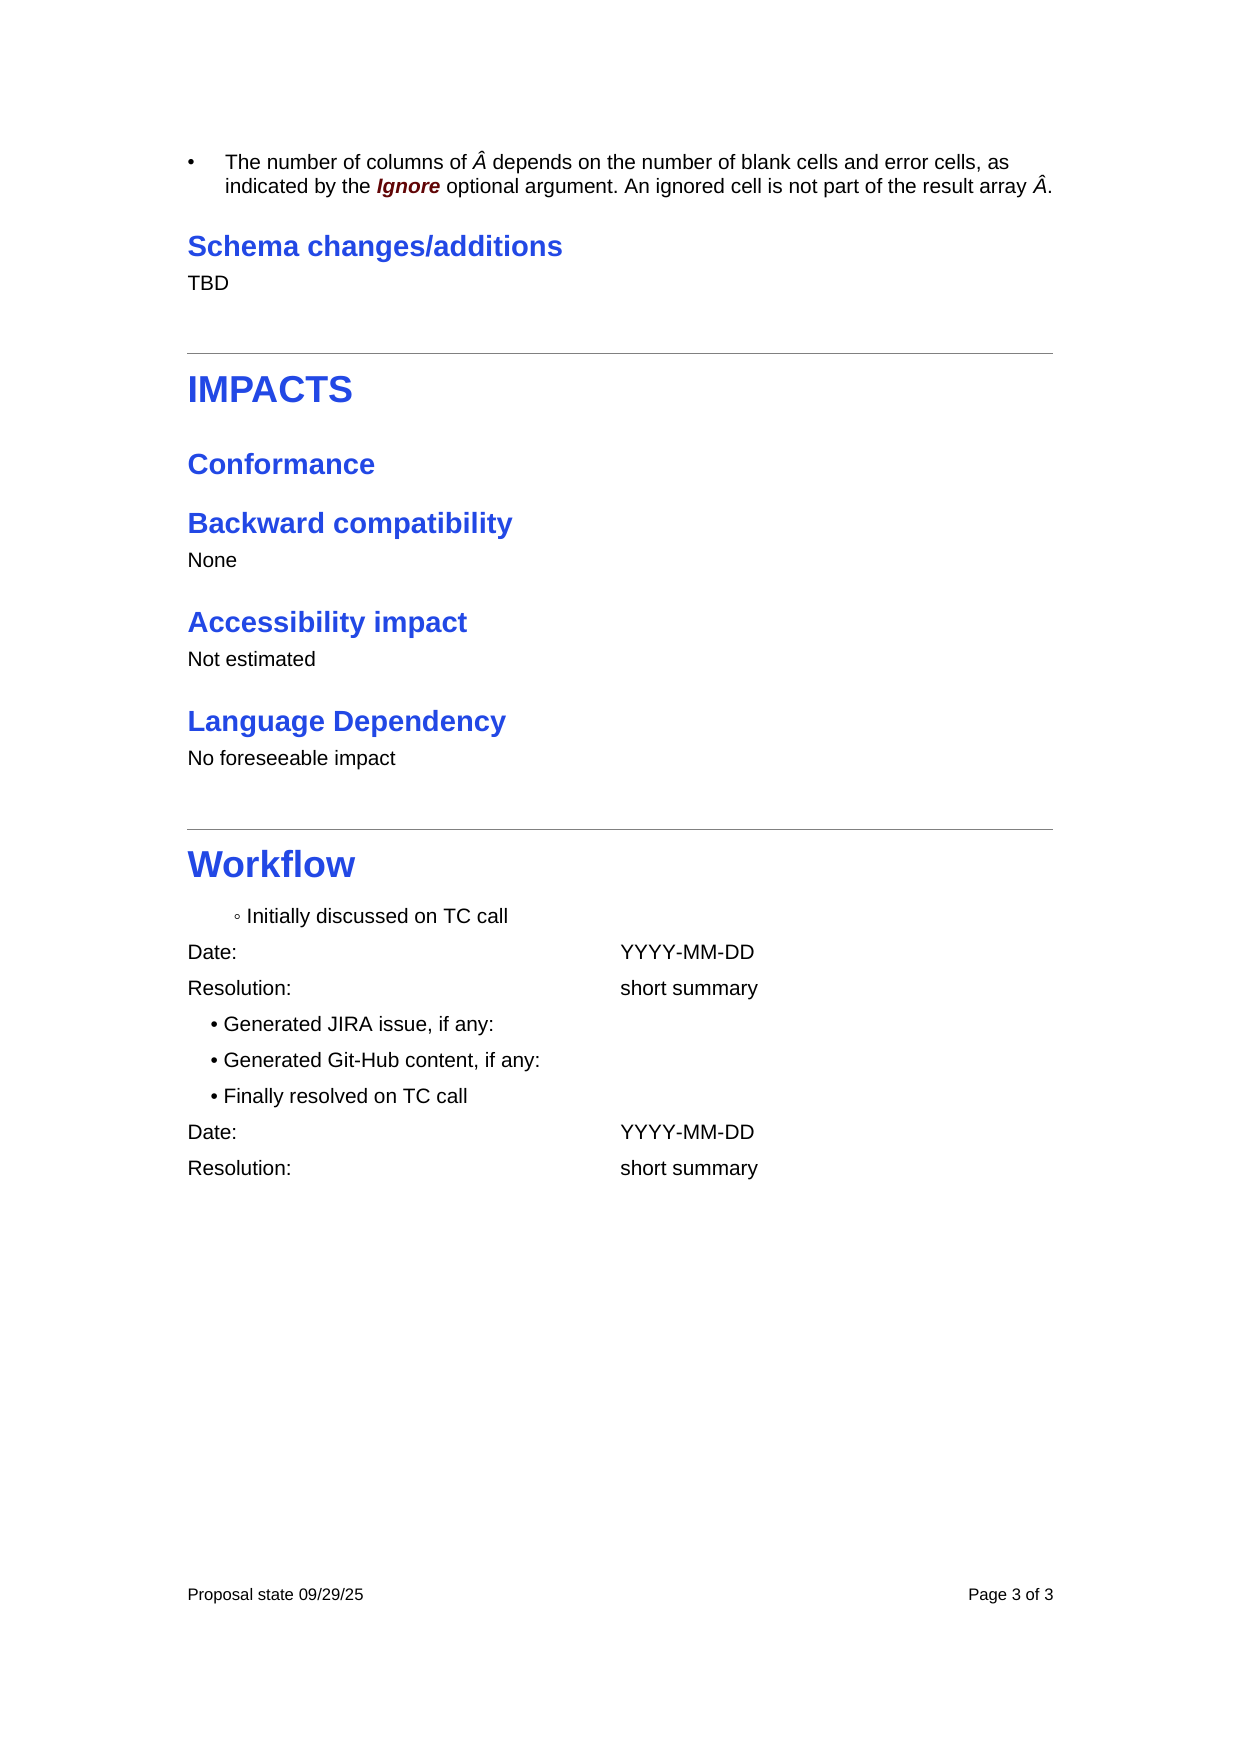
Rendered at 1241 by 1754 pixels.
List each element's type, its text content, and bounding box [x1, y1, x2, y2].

text No foreseeable impact [187, 746, 1053, 770]
subtitle Backward compatibility [187, 506, 1053, 539]
subtitle Accessibility impact [187, 605, 1053, 639]
text None [187, 548, 1053, 572]
table_cell short summary [620, 970, 1053, 1006]
text ◦ Initially discussed on TC call [187, 904, 1053, 928]
table_cell Resolution: [187, 970, 620, 1006]
text • Generated Git-Hub content, if any: [187, 1048, 1053, 1072]
table_header Date: [187, 934, 620, 970]
table_header Date: [187, 1114, 620, 1150]
text • Finally resolved on TC call [187, 1084, 1053, 1108]
table_header YYYY-MM-DD [620, 1114, 1053, 1150]
subtitle Schema changes/additions [187, 229, 1053, 263]
table_header YYYY-MM-DD [620, 934, 1053, 970]
table_cell short summary [620, 1150, 1053, 1186]
list The number of columns of Â depends on the number of blank cells and error cells, as indicated by the Ignore optional argument. An ignored cell is not part of the result array Â. [187, 150, 1053, 198]
subtitle Language Dependency [187, 704, 1053, 738]
subtitle IMPACTS [187, 354, 1053, 410]
text Not estimated [187, 647, 1053, 671]
text TBD [187, 271, 1053, 295]
subtitle Workflow [187, 830, 1053, 885]
text • Generated JIRA issue, if any: [187, 1012, 1053, 1036]
table_cell Resolution: [187, 1150, 620, 1186]
subtitle Conformance [187, 447, 1053, 481]
